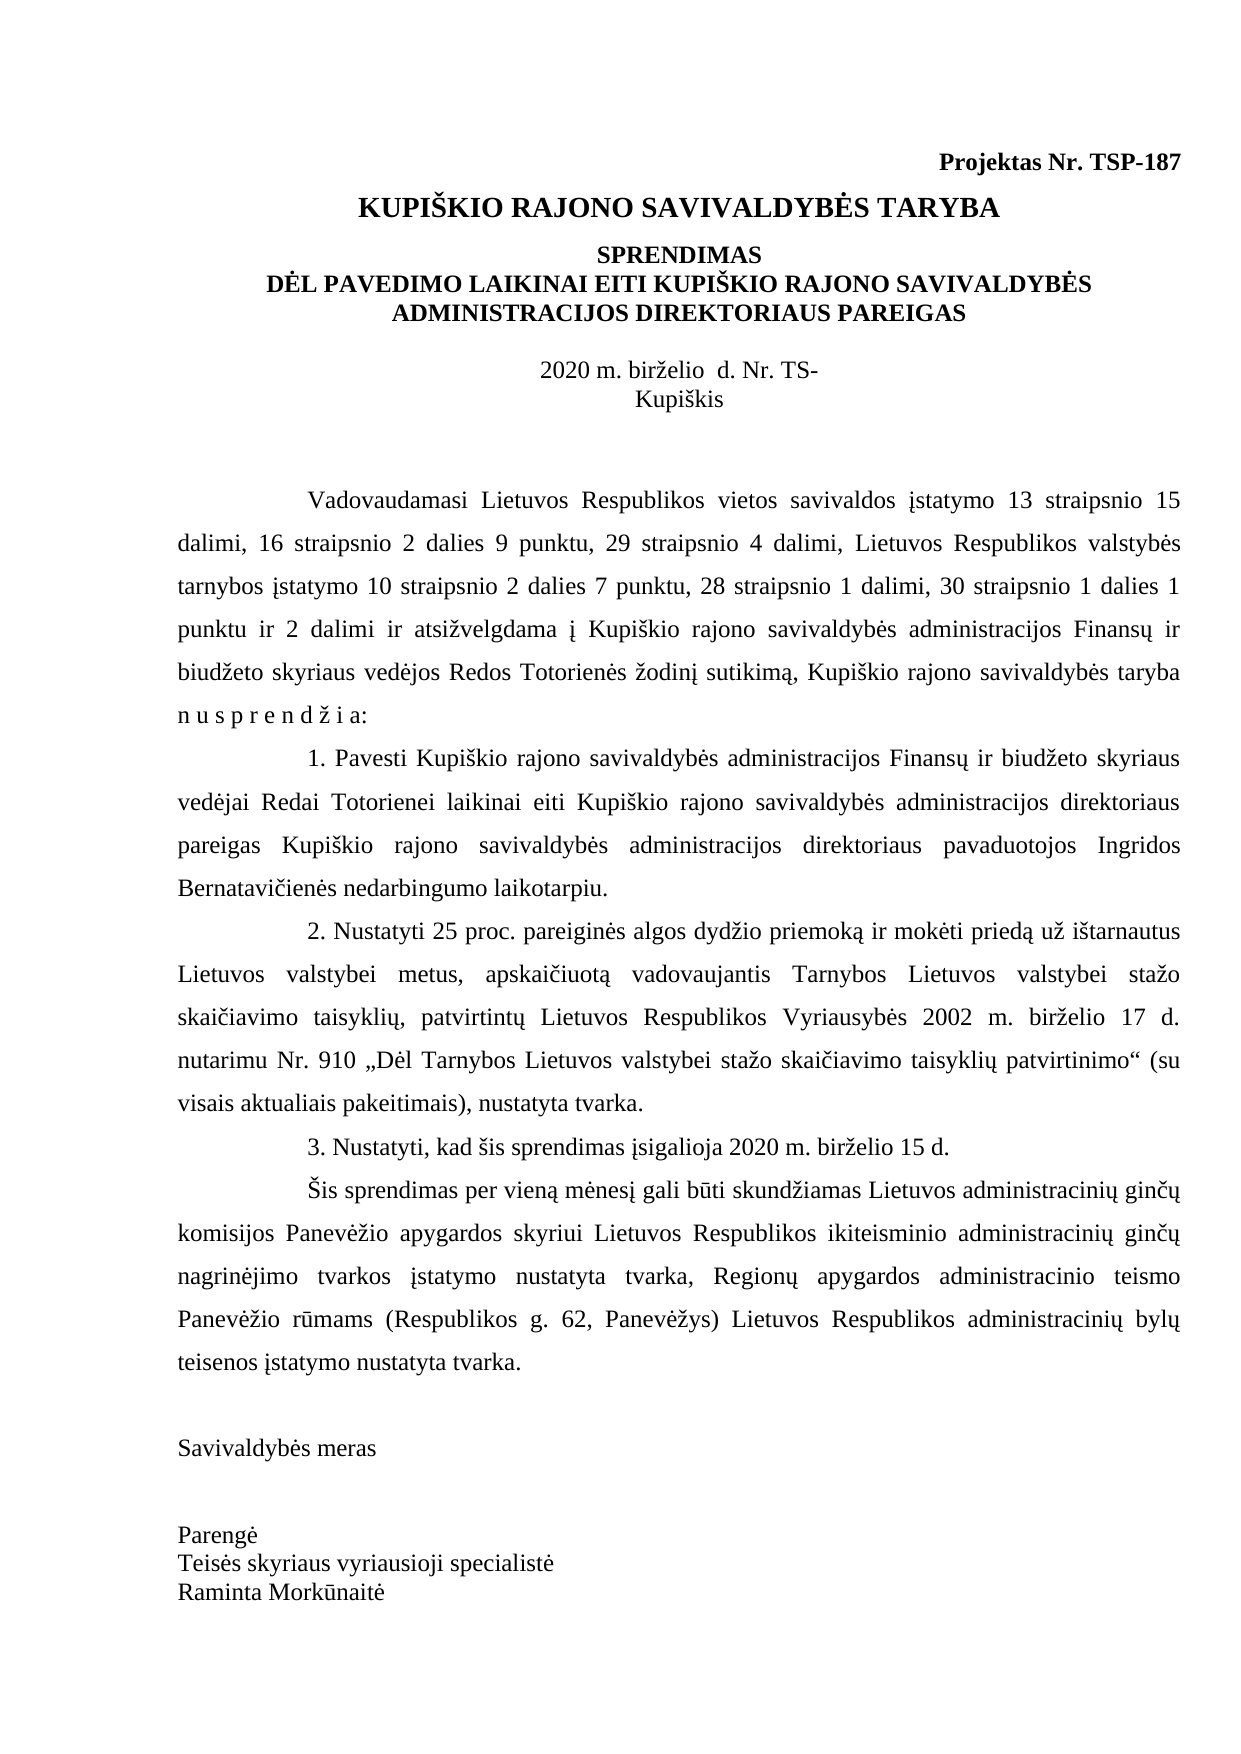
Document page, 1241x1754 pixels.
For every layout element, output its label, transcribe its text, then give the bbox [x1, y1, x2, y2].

text Kupiškis [177, 384, 1181, 413]
text Šis sprendimas per vieną mėnesį gali būti skundžiamas Lietuvos administracinių ginčų komisijos Panevėžio apygardos skyriui Lietuvos Respublikos ikiteisminio administracinių ginčų nagrinėjimo tvarkos įstatymo nustatyta tvarka, Regionų apygardos administracinio teismo Panevėžio rūmams (Respublikos g. 62, Panevėžys) Lietuvos Respublikos administracinių bylų teisenos įstatymo nustatyta tvarka. [177, 1175, 1181, 1376]
text 2020 m. birželio d. Nr. TS- [177, 355, 1181, 384]
text SPRENDIMAS [177, 240, 1181, 269]
text 3. Nustatyti, kad šis sprendimas įsigalioja 2020 m. birželio 15 d. [177, 1132, 1181, 1160]
text Projektas Nr. TSP-187 [177, 147, 1181, 176]
text 2. Nustatyti 25 proc. pareiginės algos dydžio priemoką ir mokėti priedą už ištarnautus Lietuvos valstybei metus, apskaičiuotą vadovaujantis Tarnybos Lietuvos valstybei stažo skaičiavimo taisyklių, patvirtintų Lietuvos Respublikos Vyriausybės 2002 m. birželio 17 d. nutarimu Nr. 910 „Dėl Tarnybos Lietuvos valstybei stažo skaičiavimo taisyklių patvirtinimo“ (su visais aktualiais pakeitimais), nustatyta tvarka. [177, 916, 1181, 1117]
text 1. Pavesti Kupiškio rajono savivaldybės administracijos Finansų ir biudžeto skyriaus vedėjai Redai Totorienei laikinai eiti Kupiškio rajono savivaldybės administracijos direktoriaus pareigas Kupiškio rajono savivaldybės administracijos direktoriaus pavaduotojos Ingridos Bernatavičienės nedarbingumo laikotarpiu. [177, 743, 1181, 902]
text Savivaldybės meras [177, 1433, 1181, 1462]
text DĖL PAVEDIMO LAIKINAI EITI KUPIŠKIO RAJONO SAVIVALDYBĖS ADMINISTRACIJOS DIREKTORIAUS PAREIGAS [177, 269, 1181, 327]
text Vadovaudamasi Lietuvos Respublikos vietos savivaldos įstatymo 13 straipsnio 15 dalimi, 16 straipsnio 2 dalies 9 punktu, 29 straipsnio 4 dalimi, Lietuvos Respublikos valstybės tarnybos įstatymo 10 straipsnio 2 dalies 7 punktu, 28 straipsnio 1 dalimi, 30 straipsnio 1 dalies 1 punktu ir 2 dalimi ir atsižvelgdama į Kupiškio rajono savivaldybės administracijos Finansų ir biudžeto skyriaus vedėjos Redos Totorienės žodinį sutikimą, Kupiškio rajono savivaldybės taryba n u s p r e n d ž i a: [177, 485, 1181, 729]
text Parengė [177, 1520, 1181, 1548]
text KUPIŠKIO RAJONO SAVIVALDYBĖS TARYBA [177, 190, 1181, 223]
text Teisės skyriaus vyriausioji specialistė [177, 1548, 1181, 1577]
text Raminta Morkūnaitė [177, 1577, 1181, 1606]
